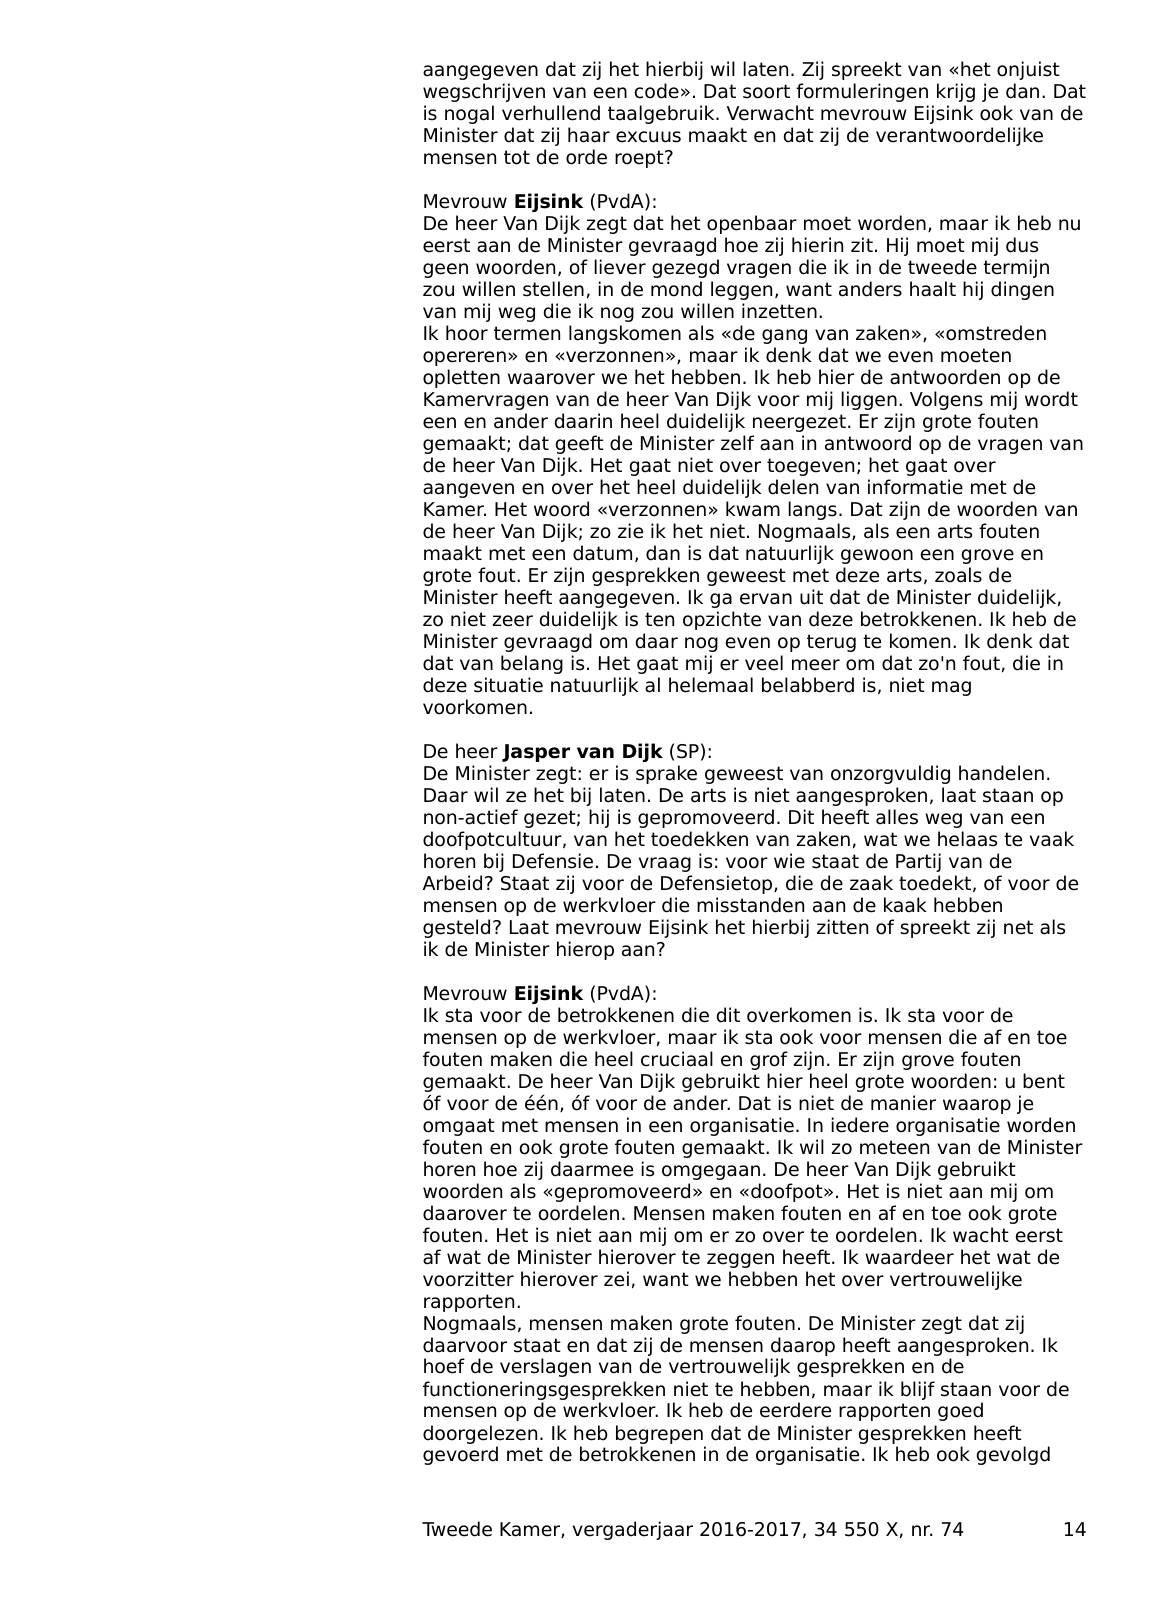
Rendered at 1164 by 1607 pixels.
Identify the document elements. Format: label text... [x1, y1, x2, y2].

text Mevrouw Eijsink (PvdA): [422, 983, 1087, 1005]
text Ik hoor termen langskomen als «de gang van zaken», «omstreden opereren» en «verzonnen», maar ik denk dat we even moeten opletten waarover we het hebben. Ik heb hier de antwoorden op de Kamervragen van de heer Van Dijk voor mij liggen. Volgens mij wordt een en ander daarin heel duidelijk neergezet. Er zijn grote fouten gemaakt; dat geeft de Minister zelf aan in antwoord op de vragen van de heer Van Dijk. Het gaat niet over toegeven; het gaat over aangeven en over het heel duidelijk delen van informatie met de Kamer. Het woord «verzonnen» kwam langs. Dat zijn de woorden van de heer Van Dijk; zo zie ik het niet. Nogmaals, als een arts fouten maakt met een datum, dan is dat natuurlijk gewoon een grove en grote fout. Er zijn gesprekken geweest met deze arts, zoals de Minister heeft aangegeven. Ik ga ervan uit dat de Minister duidelijk, zo niet zeer duidelijk is ten opzichte van deze betrokkenen. Ik heb de Minister gevraagd om daar nog even op terug te komen. Ik denk dat dat van belang is. Het gaat mij er veel meer om dat zo'n fout, die in deze situatie natuurlijk al helemaal belabberd is, niet mag voorkomen. [422, 323, 1087, 719]
text aangegeven dat zij het hierbij wil laten. Zij spreekt van «het onjuist wegschrijven van een code». Dat soort formuleringen krijg je dan. Dat is nogal verhullend taalgebruik. Verwacht mevrouw Eijsink ook van de Minister dat zij haar excuus maakt en dat zij de verantwoordelijke mensen tot de orde roept? [422, 59, 1087, 169]
text Nogmaals, mensen maken grote fouten. De Minister zegt dat zij daarvoor staat en dat zij de mensen daarop heeft aangesproken. Ik hoef de verslagen van de vertrouwelijk gesprekken en de functioneringsgesprekken niet te hebben, maar ik blijf staan voor de mensen op de werkvloer. Ik heb de eerdere rapporten goed doorgelezen. Ik heb begrepen dat de Minister gesprekken heeft gevoerd met de betrokkenen in de organisatie. Ik heb ook gevolgd [422, 1312, 1087, 1466]
text De heer Jasper van Dijk (SP): [422, 741, 1087, 763]
text Ik sta voor de betrokkenen die dit overkomen is. Ik sta voor de mensen op de werkvloer, maar ik sta ook voor mensen die af en toe fouten maken die heel cruciaal en grof zijn. Er zijn grove fouten gemaakt. De heer Van Dijk gebruikt hier heel grote woorden: u bent óf voor de één, óf voor de ander. Dat is niet de manier waarop je omgaat met mensen in een organisatie. In iedere organisatie worden fouten en ook grote fouten gemaakt. Ik wil zo meteen van de Minister horen hoe zij daarmee is omgegaan. De heer Van Dijk gebruikt woorden als «gepromoveerd» en «doofpot». Het is niet aan mij om daarover te oordelen. Mensen maken fouten en af en toe ook grote fouten. Het is niet aan mij om er zo over te oordelen. Ik wacht eerst af wat de Minister hierover te zeggen heeft. Ik waardeer het wat de voorzitter hierover zei, want we hebben het over vertrouwelijke rapporten. [422, 1005, 1087, 1312]
text Mevrouw Eijsink (PvdA): [422, 191, 1087, 213]
text De Minister zegt: er is sprake geweest van onzorgvuldig handelen. Daar wil ze het bij laten. De arts is niet aangesproken, laat staan op non-actief gezet; hij is gepromoveerd. Dit heeft alles weg van een doofpotcultuur, van het toedekken van zaken, wat we helaas te vaak horen bij Defensie. De vraag is: voor wie staat de Partij van de Arbeid? Staat zij voor de Defensietop, die de zaak toedekt, of voor de mensen op de werkvloer die misstanden aan de kaak hebben gesteld? Laat mevrouw Eijsink het hierbij zitten of spreekt zij net als ik de Minister hierop aan? [422, 763, 1087, 961]
text De heer Van Dijk zegt dat het openbaar moet worden, maar ik heb nu eerst aan de Minister gevraagd hoe zij hierin zit. Hij moet mij dus geen woorden, of liever gezegd vragen die ik in de tweede termijn zou willen stellen, in de mond leggen, want anders haalt hij dingen van mij weg die ik nog zou willen inzetten. [422, 213, 1087, 323]
